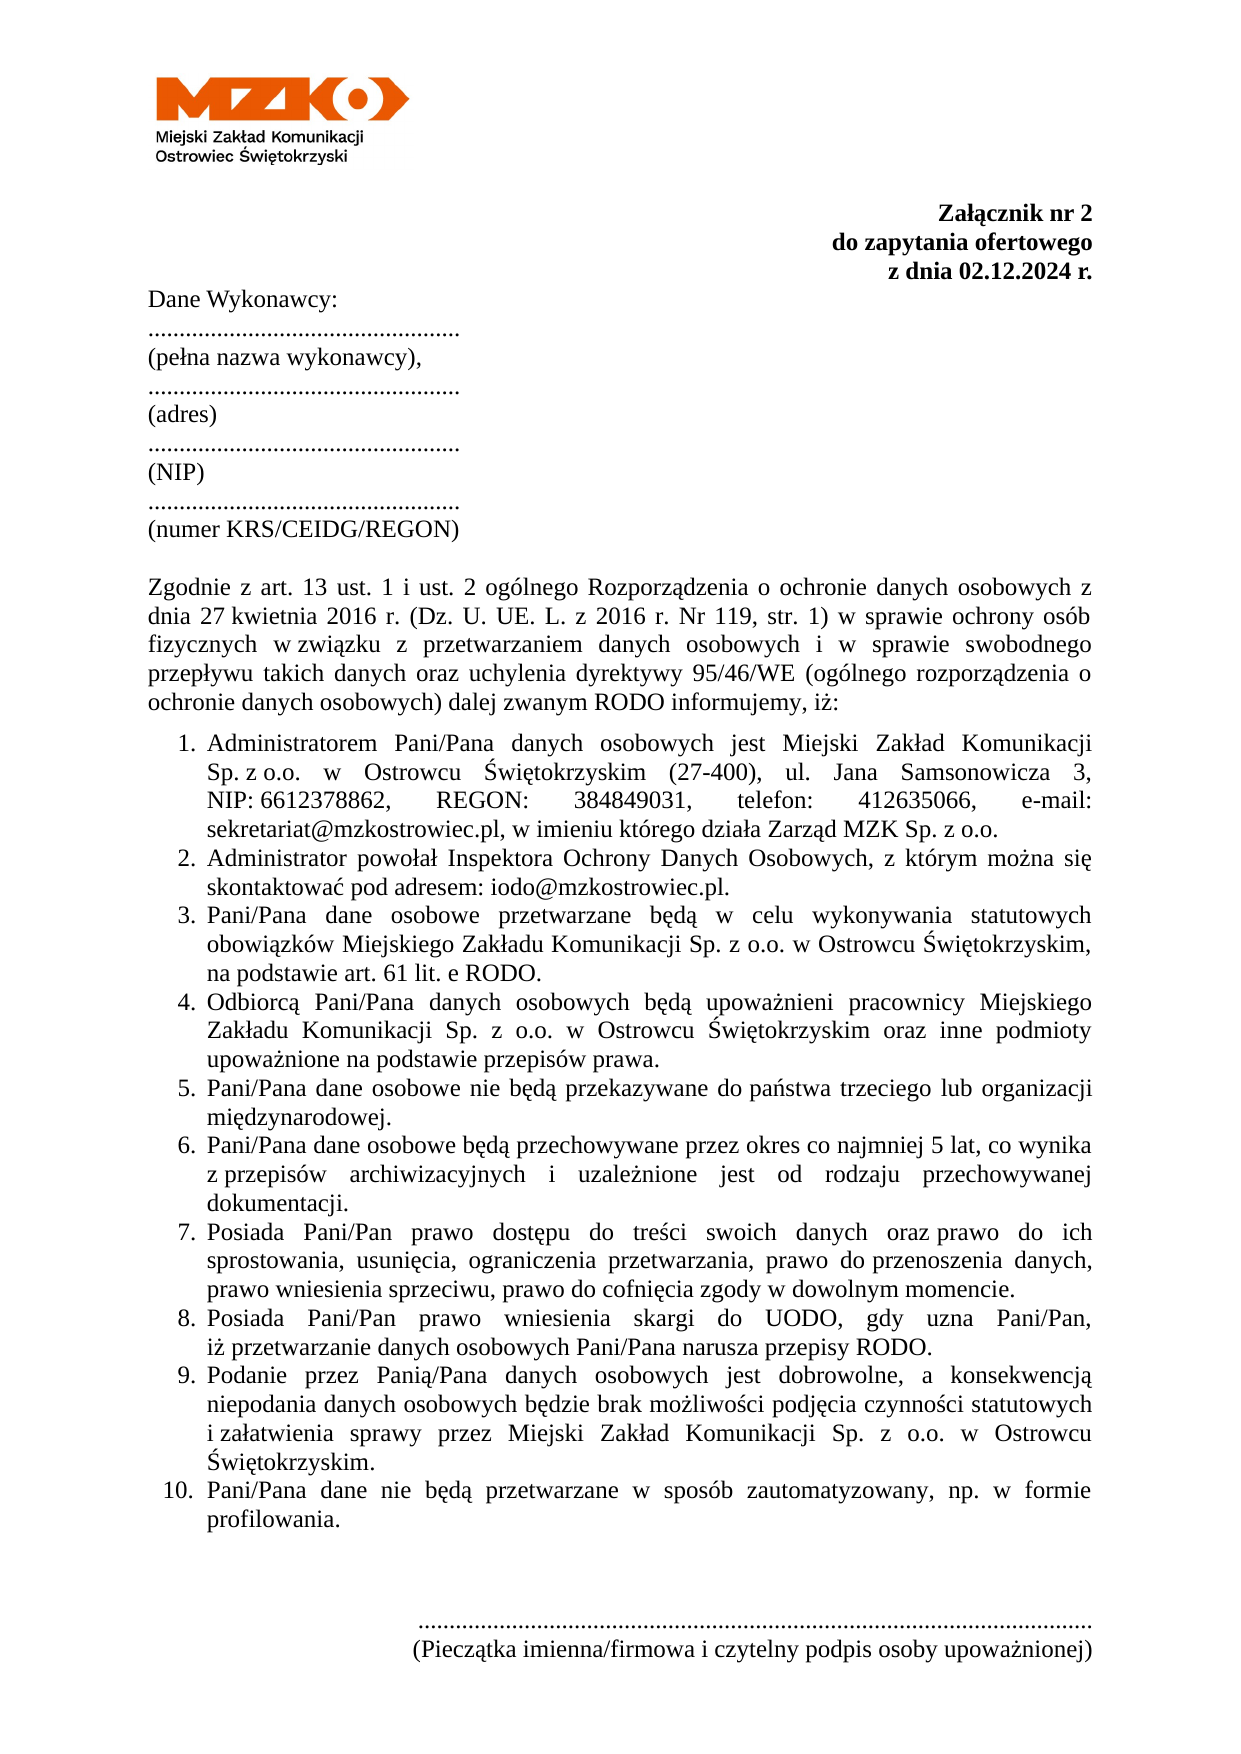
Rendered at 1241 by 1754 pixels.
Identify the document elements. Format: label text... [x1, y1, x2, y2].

list Pani/Pana dane nie będą przetwarzane w sposób zautomatyzowany, np. w formie profilowania. [162, 1475, 1093, 1533]
text Dane Wykonawcy: .................................................. (pełna nazwa wykonawcy), [148, 284, 1093, 371]
list Pani/Pana dane osobowe przetwarzane będą w celu wykonywania statutowych obowiązków Miejskiego Zakładu Komunikacji Sp. z o.o. w Ostrowcu Świętokrzyskim, na podstawie art. 61 lit. e RODO. [177, 900, 1093, 987]
list Administratorem Pani/Pana danych osobowych jest Miejski Zakład Komunikacji Sp. z o.o. w Ostrowcu Świętokrzyskim (27-400), ul. Jana Samsonowicza 3, NIP: 6612378862, REGON: 384849031, telefon: 412635066, e-mail: sekretariat@mzkostrowiec.pl, w imieniu którego działa Zarząd MZK Sp. z o.o. [177, 728, 1093, 843]
list Posiada Pani/Pan prawo wniesienia skargi do UODO, gdy uzna Pani/Pan, iż przetwarzanie danych osobowych Pani/Pana narusza przepisy RODO. [177, 1303, 1093, 1360]
text .................................................. (adres) .................................................. (NIP) .................................................. (numer KRS/CEIDG/REGON) [148, 371, 1093, 543]
text do zapytania ofertowego [148, 227, 1093, 256]
text z dnia 02.12.2024 r. [148, 256, 1093, 284]
list Administrator powołał Inspektora Ochrony Danych Osobowych, z którym można się skontaktować pod adresem: iodo@mzkostrowiec.pl. [177, 843, 1093, 900]
list Podanie przez Panią/Pana danych osobowych jest dobrowolne, a konsekwencją niepodania danych osobowych będzie brak możliwości podjęcia czynności statutowych i załatwienia sprawy przez Miejski Zakład Komunikacji Sp. z o.o. w Ostrowcu Świętokrzyskim. [177, 1360, 1093, 1475]
list Pani/Pana dane osobowe będą przechowywane przez okres co najmniej 5 lat, co wynika z przepisów archiwizacyjnych i uzależnione jest od rodzaju przechowywanej dokumentacji. [177, 1130, 1093, 1217]
text ............................................................................................................ [207, 1605, 1093, 1634]
list Odbiorcą Pani/Pana danych osobowych będą upoważnieni pracownicy Miejskiego Zakładu Komunikacji Sp. z o.o. w Ostrowcu Świętokrzyskim oraz inne podmioty upoważnione na podstawie przepisów prawa. [177, 987, 1093, 1073]
list Posiada Pani/Pan prawo dostępu do treści swoich danych oraz prawo do ich sprostowania, usunięcia, ograniczenia przetwarzania, prawo do przenoszenia danych, prawo wniesienia sprzeciwu, prawo do cofnięcia zgody w dowolnym momencie. [177, 1217, 1093, 1303]
text Zgodnie z art. 13 ust. 1 i ust. 2 ogólnego Rozporządzenia o ochronie danych osobowych z dnia 27 kwietnia 2016 r. (Dz. U. UE. L. z 2016 r. Nr 119, str. 1) w sprawie ochrony osób fizycznych w związku z przetwarzaniem danych osobowych i w sprawie swobodnego przepływu takich danych oraz uchylenia dyrektywy 95/46/WE (ogólnego rozporządzenia o ochronie danych osobowych) dalej zwanym RODO informujemy, iż: [148, 572, 1093, 716]
text (Pieczątka imienna/firmowa i czytelny podpis osoby upoważnionej) [207, 1634, 1093, 1662]
text Załącznik nr 2 [148, 198, 1093, 227]
list Pani/Pana dane osobowe nie będą przekazywane do państwa trzeciego lub organizacji międzynarodowej. [177, 1073, 1093, 1130]
